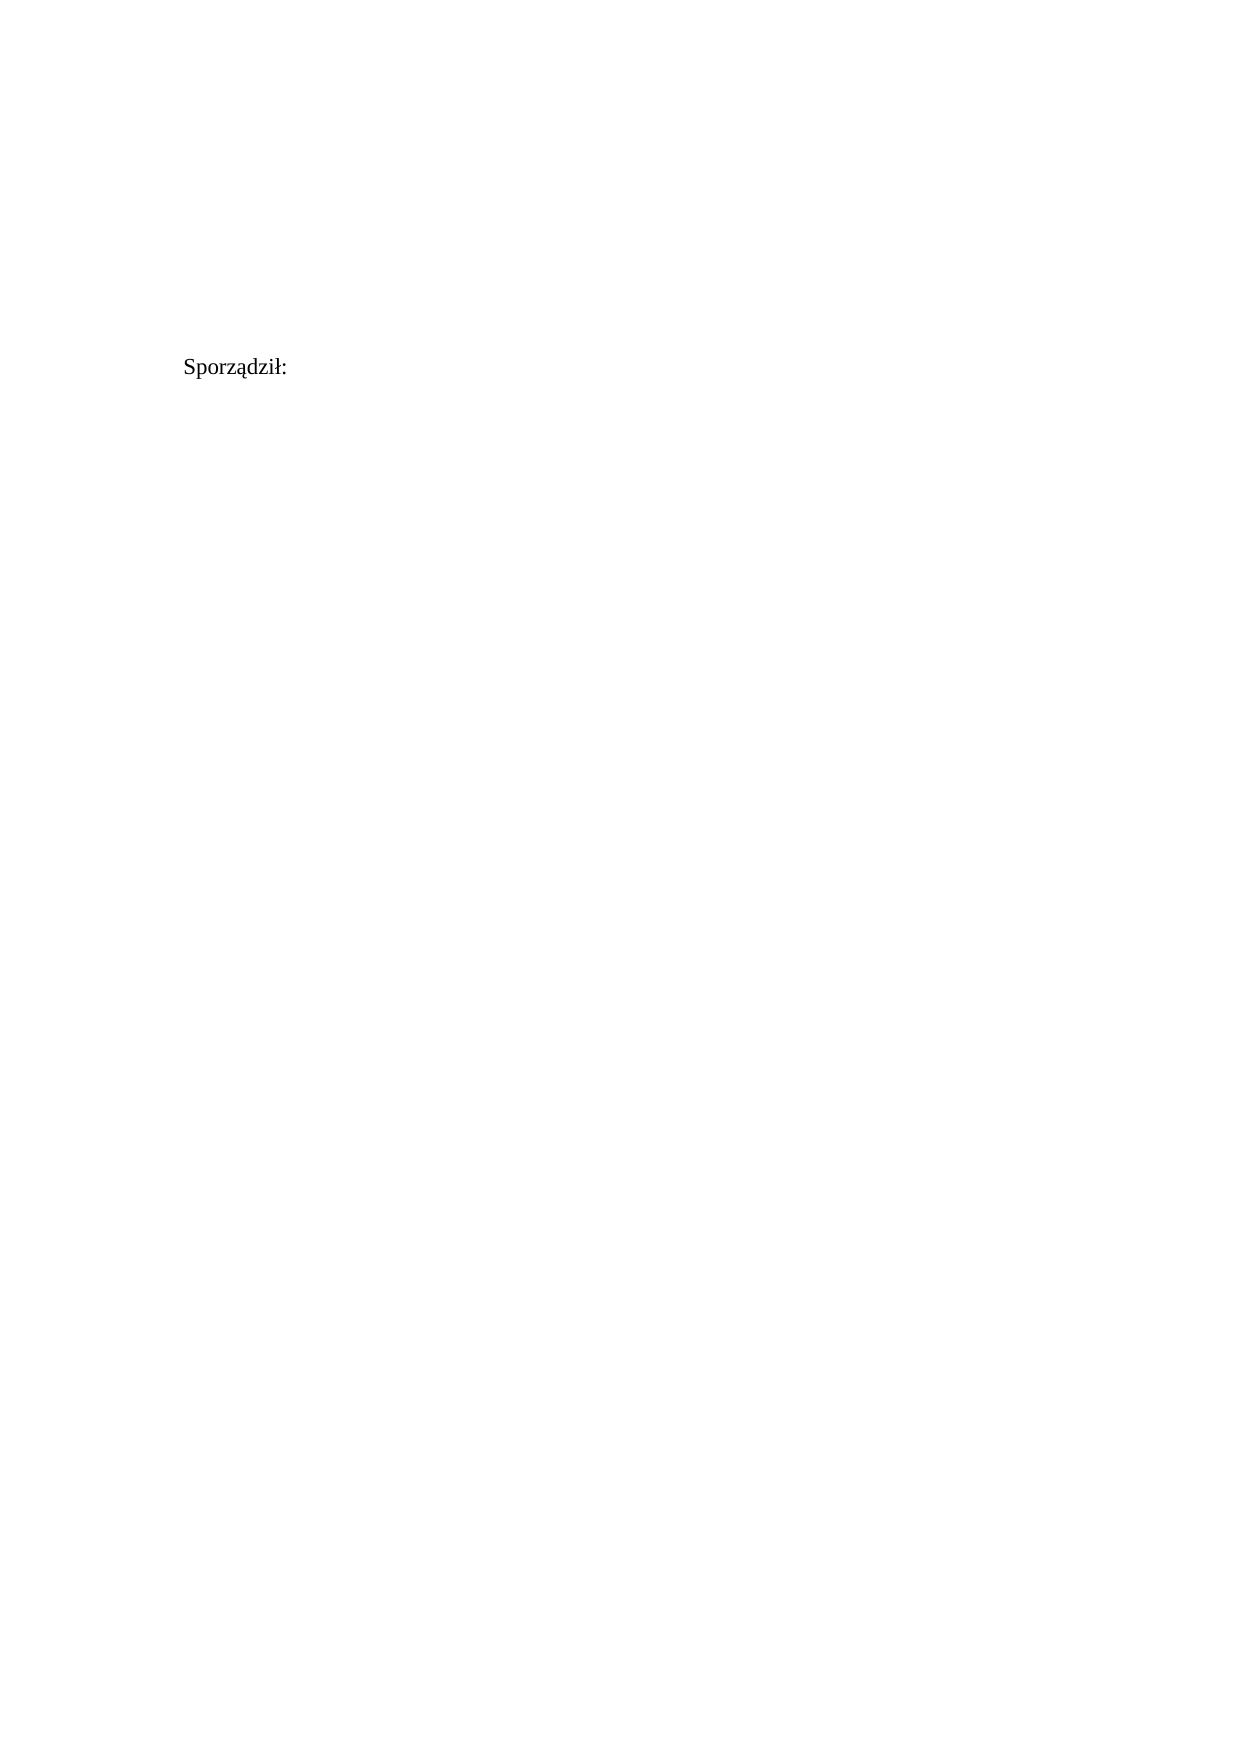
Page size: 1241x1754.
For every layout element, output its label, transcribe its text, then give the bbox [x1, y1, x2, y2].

text Sporządził: [148, 353, 1093, 379]
